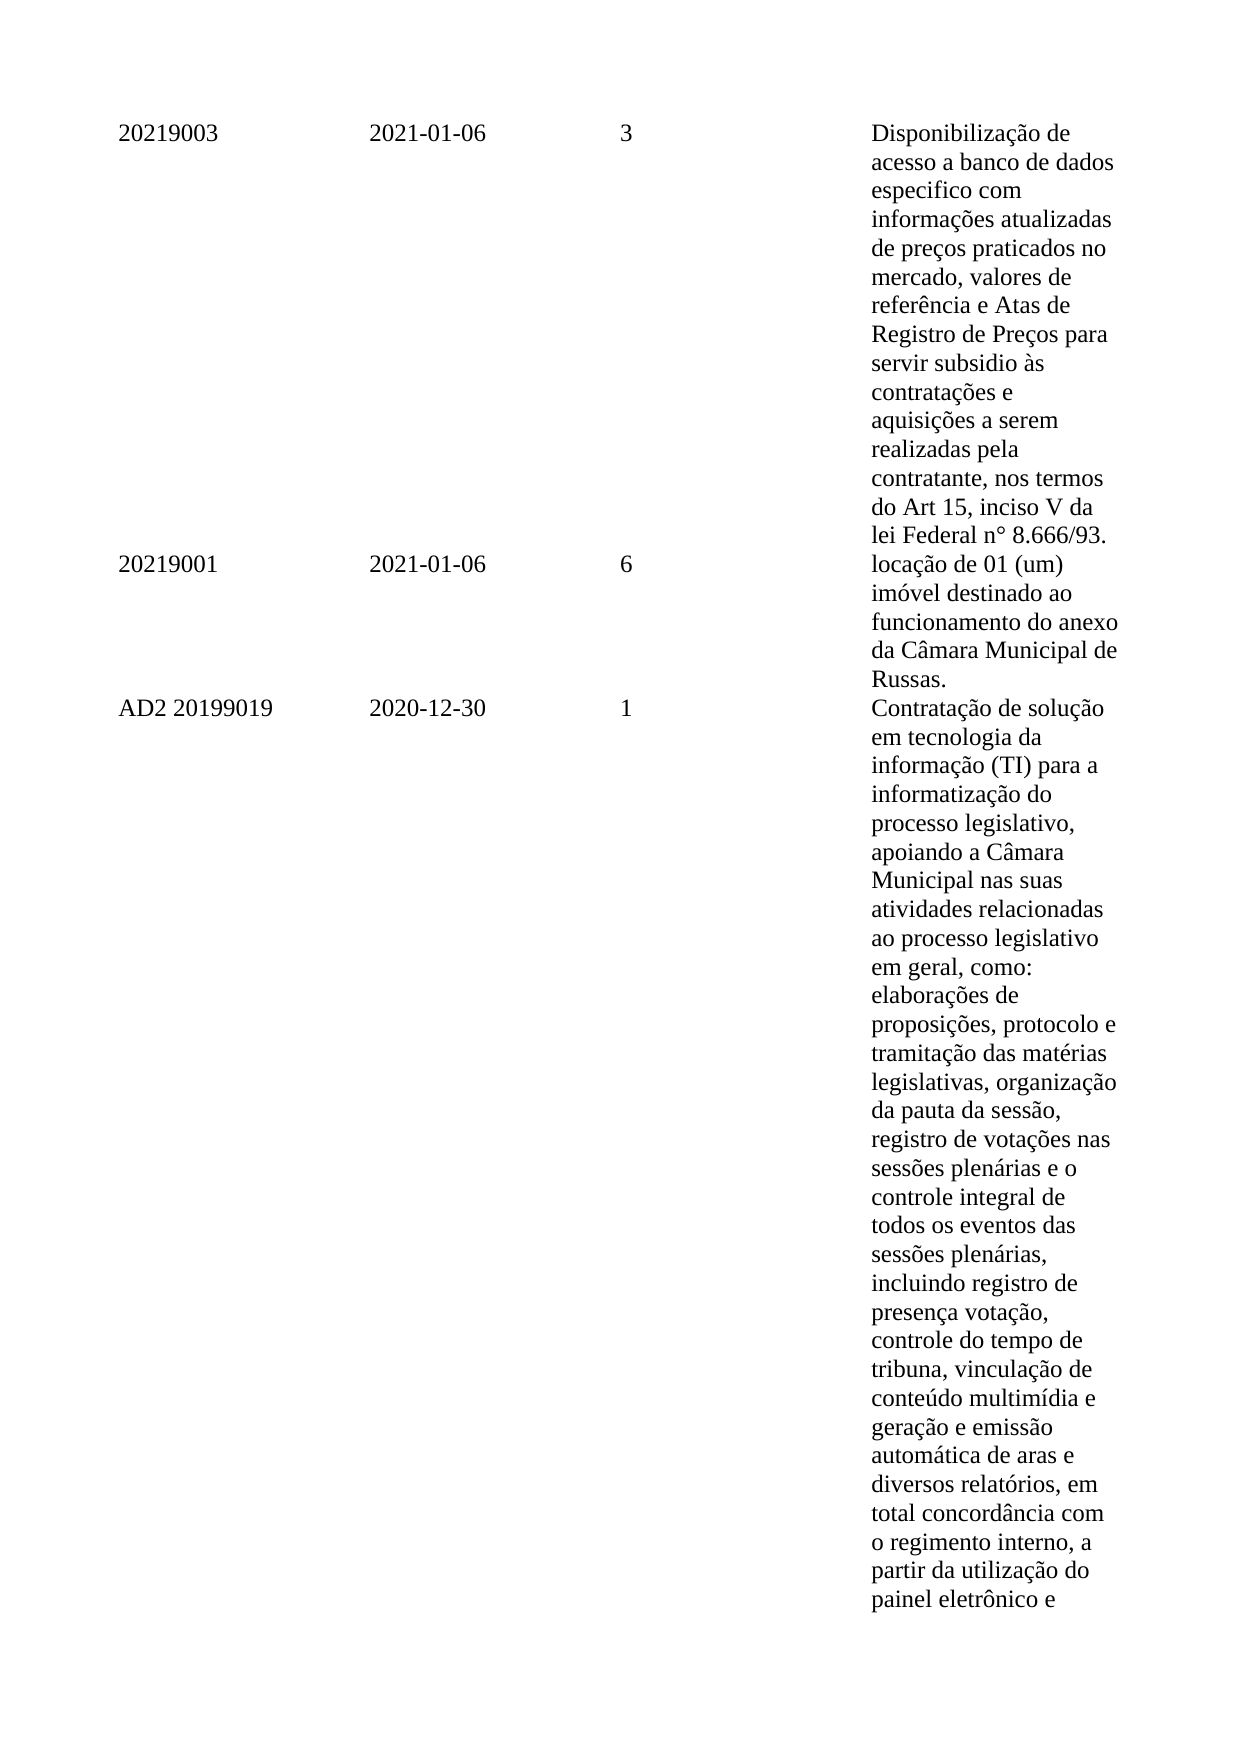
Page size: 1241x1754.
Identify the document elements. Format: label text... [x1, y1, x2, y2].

table_cell 20219003 [118, 118, 369, 549]
table_cell 6 [620, 549, 871, 693]
table_cell Contratação de solução em tecnologia da informação (TI) para a informatização do processo legislativo, apoiando a Câmara Municipal nas suas atividades relacionadas ao processo legislativo em geral, como: elaborações de proposições, protocolo e tramitação das matérias legislativas, organização da pauta da sessão, registro de votações nas sessões plenárias e o controle integral de todos os eventos das sessões plenárias, incluindo registro de presença votação, controle do tempo de tribuna, vinculação de conteúdo multimídia e geração e emissão automática de aras e diversos relatórios, em total concordância com o regimento interno, a partir da utilização do painel eletrônico e [871, 693, 1122, 1613]
table_cell 2020-12-30 [369, 693, 620, 1613]
table_cell AD2 20199019 [118, 693, 369, 1613]
table_cell 1 [620, 693, 871, 1613]
table_cell 2021-01-06 [369, 549, 620, 693]
table_cell 2021-01-06 [369, 118, 620, 549]
table_cell 20219001 [118, 549, 369, 693]
table_cell 3 [620, 118, 871, 549]
table_cell locação de 01 (um) imóvel destinado ao funcionamento do anexo da Câmara Municipal de Russas. [871, 549, 1122, 693]
table_cell Disponibilização de acesso a banco de dados especifico com informações atualizadas de preços praticados no mercado, valores de referência e Atas de Registro de Preços para servir subsidio às contratações e aquisições a serem realizadas pela contratante, nos termos do Art 15, inciso V da lei Federal n° 8.666/93. [871, 118, 1122, 549]
